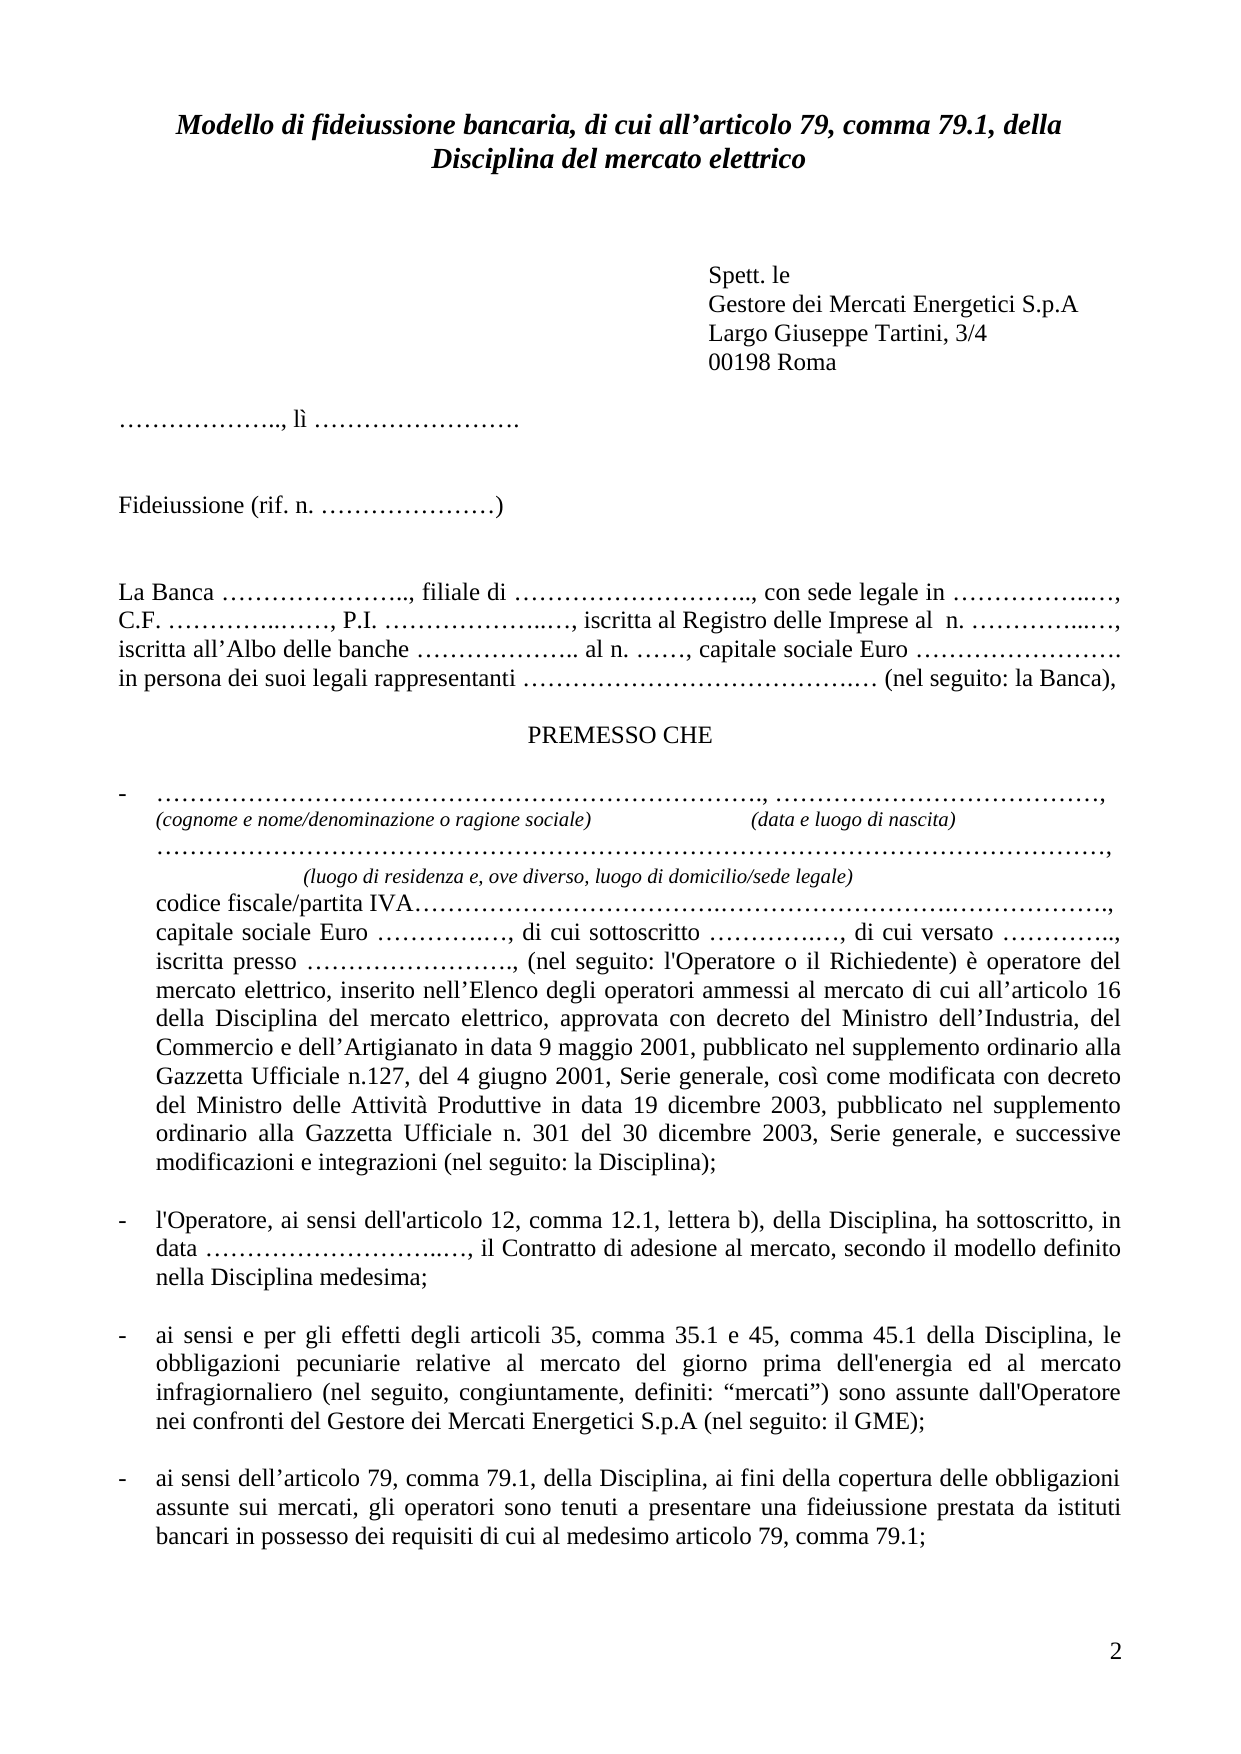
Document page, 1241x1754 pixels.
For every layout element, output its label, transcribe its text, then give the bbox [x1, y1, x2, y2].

subtitle Gestore dei Mercati Energetici S.p.A [708, 289, 1122, 318]
list l'Operatore, ai sensi dell'articolo 12, comma 12.1, lettera b), della Disciplina, ha sottoscritto, in data ………………………..…, il Contratto di adesione al mercato, secondo il modello definito nella Disciplina medesima; [118, 1205, 1122, 1291]
text ……………………………………………………………………………………………………, [156, 831, 1122, 860]
text ……………….., lì ……………………. [118, 404, 1122, 433]
list ai sensi e per gli effetti degli articoli 35, comma 35.1 e 45, comma 45.1 della Disciplina, le obbligazioni pecuniarie relative al mercato del giorno prima dell'energia ed al mercato infragiornaliero (nel seguito, congiuntamente, definiti: “mercati”) sono assunte dall'Operatore nei confronti del Gestore dei Mercati Energetici S.p.A (nel seguito: il GME); [118, 1320, 1122, 1435]
text codice fiscale/partita IVA……………………………….……………………….………………., [156, 888, 1122, 917]
list ai sensi dell’articolo 79, comma 79.1, della Disciplina, ai fini della copertura delle obbligazioni assunte sui mercati, gli operatori sono tenuti a presentare una fideiussione prestata da istituti bancari in possesso dei requisiti di cui al medesimo articolo 79, comma 79.1; [118, 1463, 1122, 1550]
text capitale sociale Euro ………….…, di cui sottoscritto ………….…, di cui versato ………….., iscritta presso ……………………., (nel seguito: l'Operatore o il Richiedente) è operatore del mercato elettrico, inserito nell’Elenco degli operatori ammessi al mercato di cui all’articolo 16 della Disciplina del mercato elettrico, approvata con decreto del Ministro dell’Industria, del Commercio e dell’Artigianato in data 9 maggio 2001, pubblicato nel supplemento ordinario alla Gazzetta Ufficiale n.127, del 4 giugno 2001, Serie generale, così come modificata con decreto del Ministro delle Attività Produttive in data 19 dicembre 2003, pubblicato nel supplemento ordinario alla Gazzetta Ufficiale n. 301 del 30 dicembre 2003, Serie generale, e successive modificazioni e integrazioni (nel seguito: la Disciplina); [156, 917, 1122, 1176]
text (cognome e nome/denominazione o ragione sociale) (data e luogo di nascita) [156, 807, 1122, 831]
text (luogo di residenza e, ove diverso, luogo di domicilio/sede legale) [156, 860, 1122, 888]
list ………………………………………………………………., …………………………………, [118, 778, 1122, 807]
text La Banca ………………….., filiale di ……………………….., con sede legale in ……………..…, C.F. …………..……, P.I. ………………..…, iscritta al Registro delle Imprese al n. …………...…, iscritta all’Albo delle banche ……………….. al n. ……, capitale sociale Euro ……………………. in persona dei suoi legali rappresentanti ………………………………….… (nel seguito: la Banca), [118, 577, 1122, 692]
text Modello di fideiussione bancaria, di cui all’articolo 79, comma 79.1, della Disciplina del mercato elettrico [118, 107, 1122, 174]
text Largo Giuseppe Tartini, 3/4 [634, 318, 1122, 347]
text Spett. le [634, 261, 1122, 289]
text Fideiussione (rif. n. …………………) [118, 491, 1122, 519]
text 00198 Roma [634, 347, 1122, 404]
text PREMESSO CHE [118, 721, 1122, 778]
